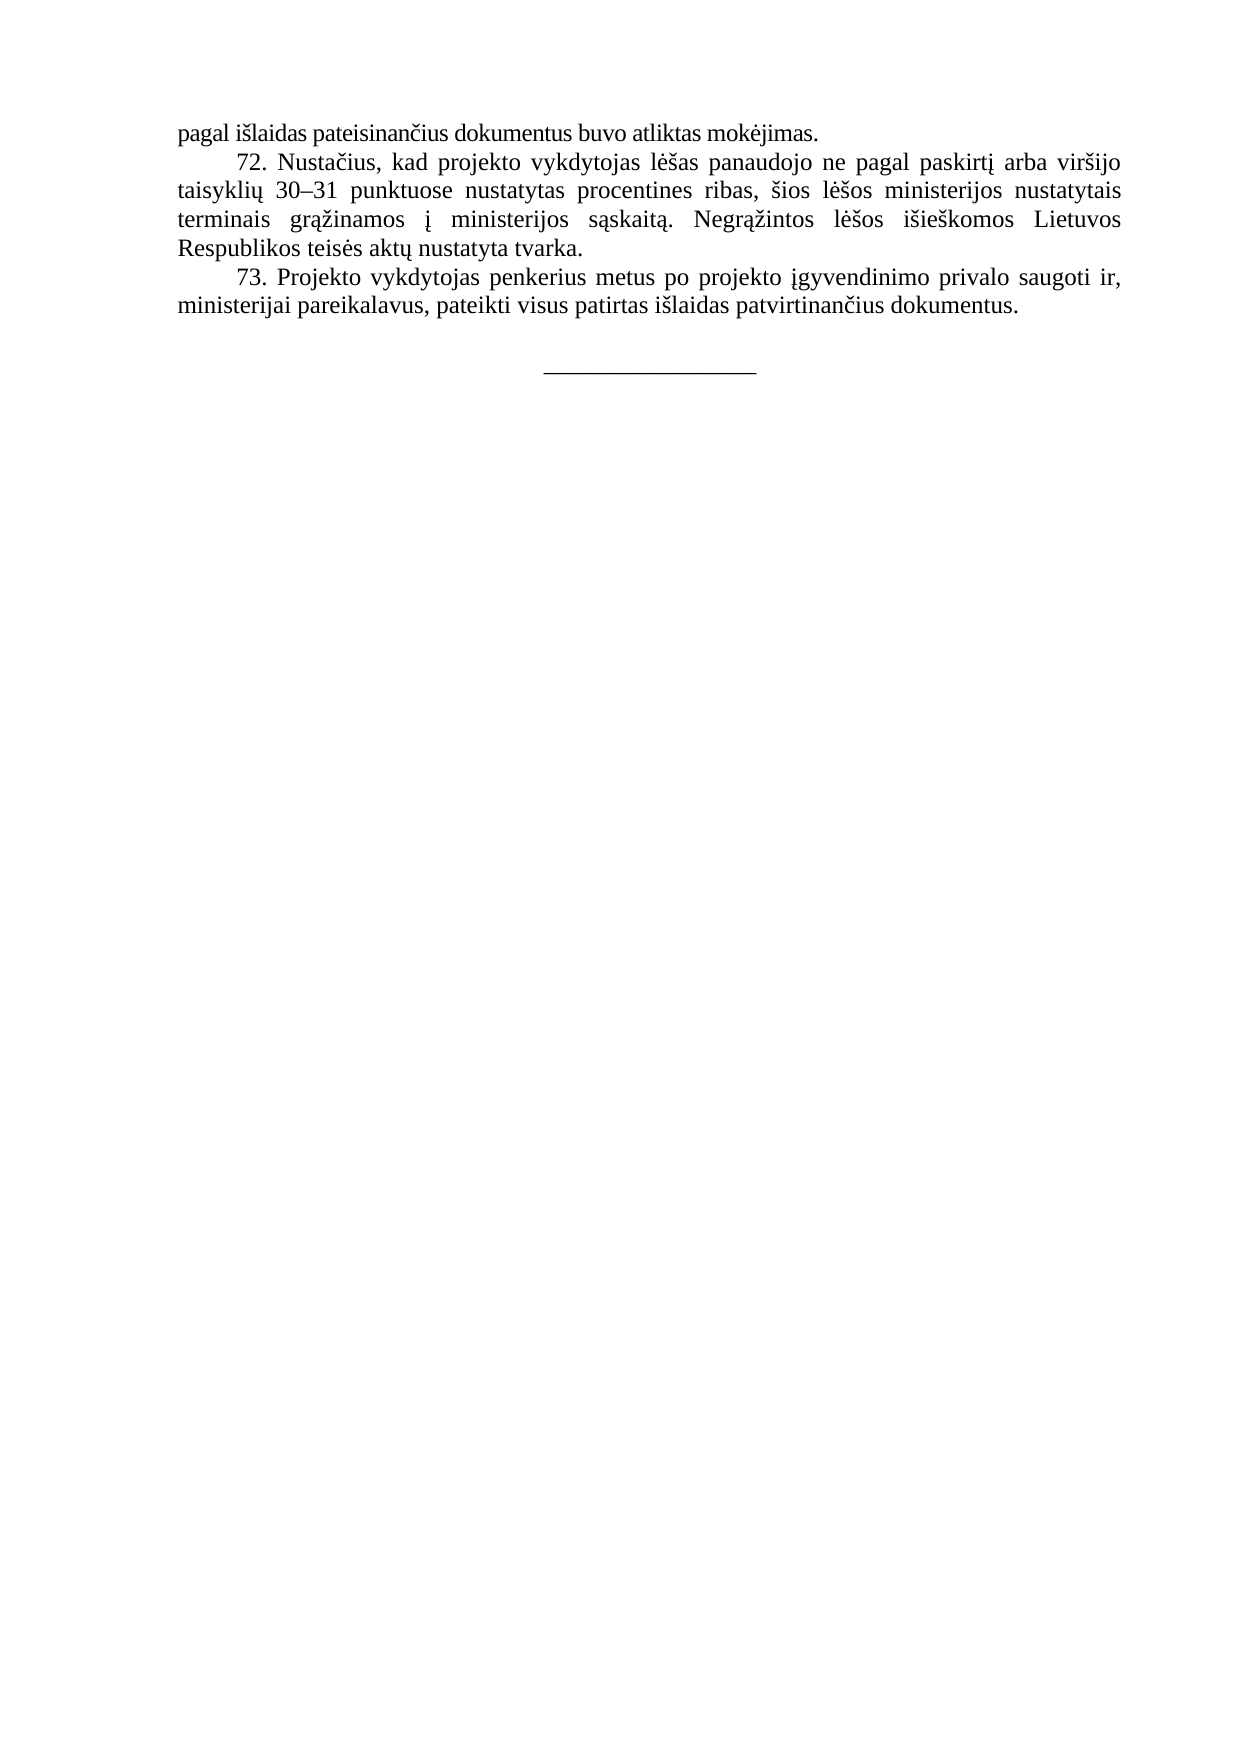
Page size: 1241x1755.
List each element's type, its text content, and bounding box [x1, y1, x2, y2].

text _________________ [177, 348, 1122, 377]
text pagal išlaidas pateisinančius dokumentus buvo atliktas mokėjimas. [177, 118, 1122, 147]
text 73. Projekto vykdytojas penkerius metus po projekto įgyvendinimo privalo saugoti ir, ministerijai pareikalavus, pateikti visus patirtas išlaidas patvirtinančius dokumentus. [177, 262, 1122, 319]
text 72. Nustačius, kad projekto vykdytojas lėšas panaudojo ne pagal paskirtį arba viršijo taisyklių 30–31 punktuose nustatytas procentines ribas, šios lėšos ministerijos nustatytais terminais grąžinamos į ministerijos sąskaitą. Negrąžintos lėšos išieškomos Lietuvos Respublikos teisės aktų nustatyta tvarka. [177, 147, 1122, 262]
